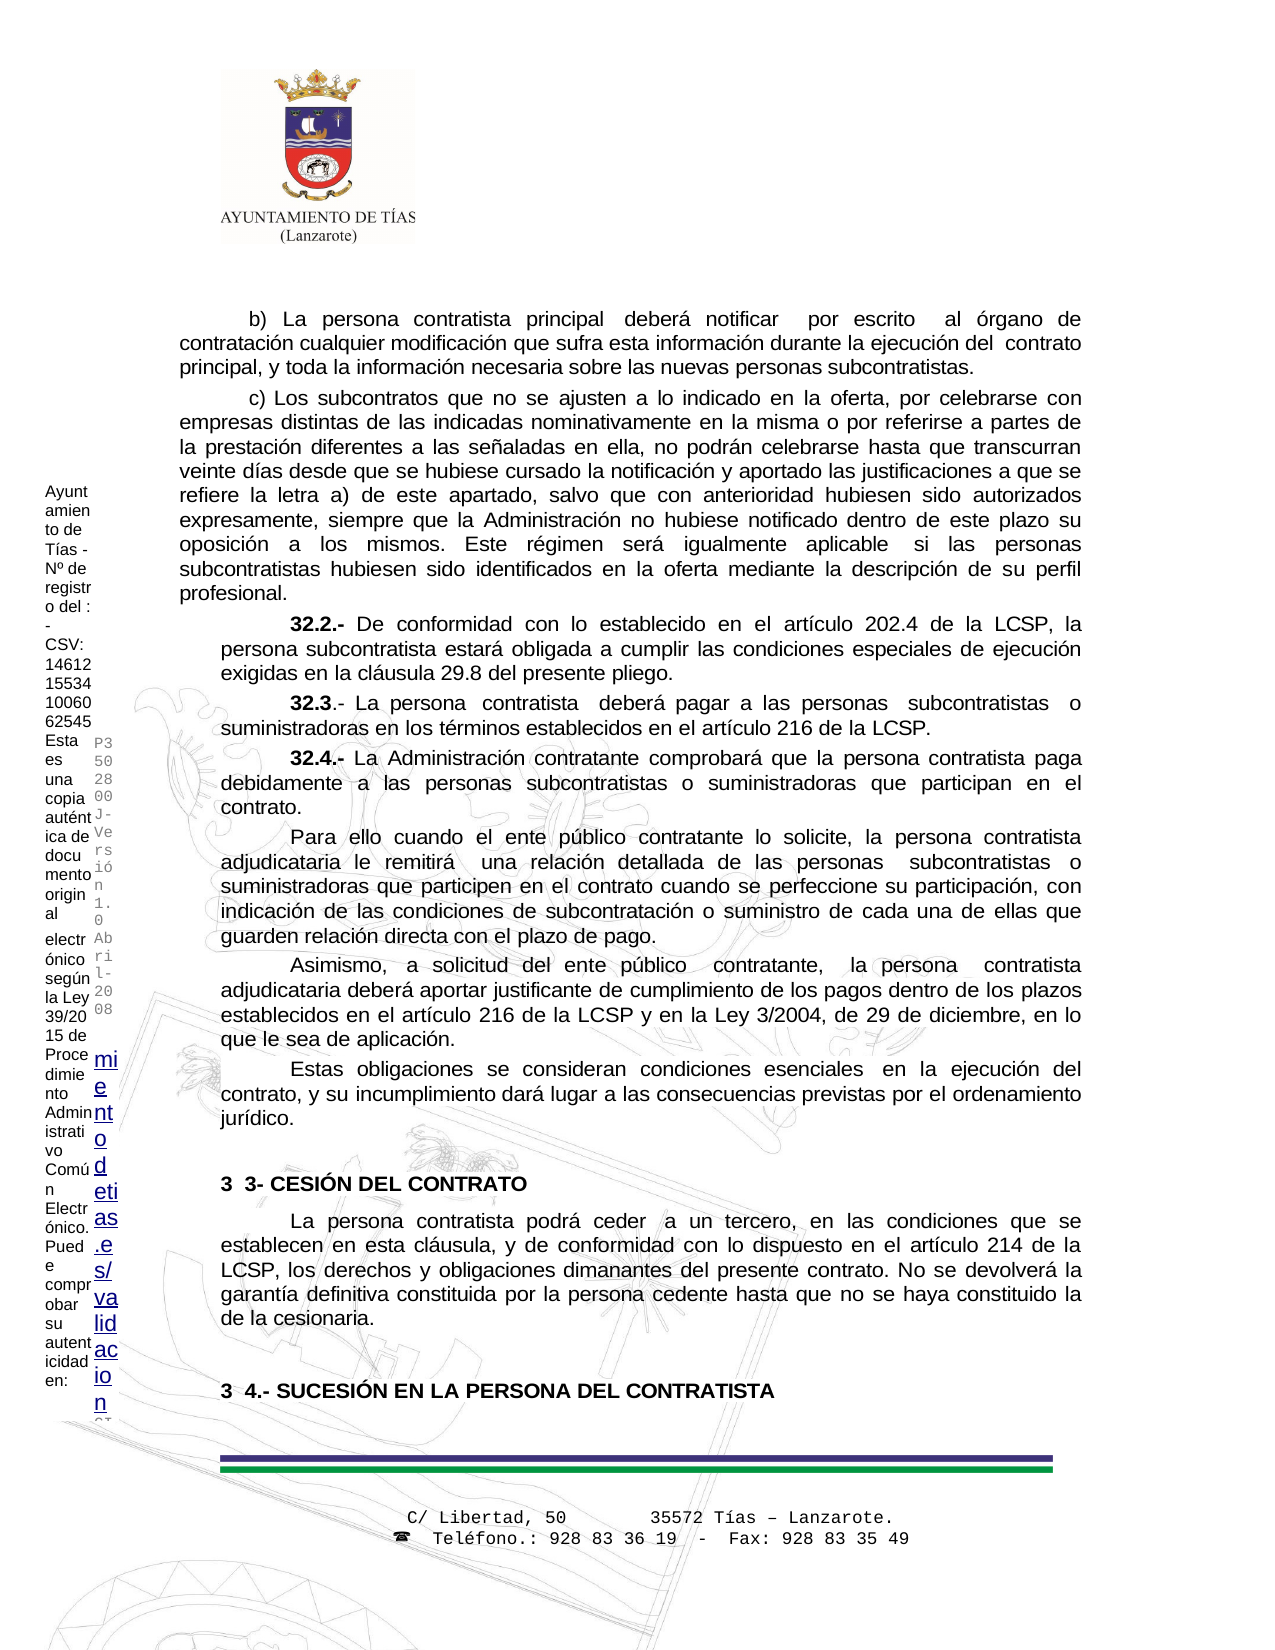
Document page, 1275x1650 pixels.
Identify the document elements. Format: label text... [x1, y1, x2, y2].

list Los subcontratos que no se ajusten a lo indicado en la oferta, por celebrarse con empresas distintas de las indicadas nominativamente en la misma o por referirse a partes de la prestación diferentes a las señaladas en ella, no podrán celebrarse hasta que transcurran veinte días desde que se hubiese cursado la notificación y aportado las justificaciones a que se refiere la letra a) de este apartado, salvo que con anterioridad hubiesen sido autorizados expresamente, siempre que la Administración no hubiese notificado dentro de este plazo su oposición a los mismos. Este régimen será igualmente aplicable si las personas subcontratistas hubiesen sido identificados en la oferta mediante la descripción de su perfil profesional. [179, 386, 1082, 605]
text 32.3.- La persona contratista deberá pagar a las personas subcontratistas o suministradoras en los términos establecidos en el artículo 216 de la LCSP. [989, 691, 1082, 739]
subtitle 3 3- CESIÓN DEL CONTRATO [989, 1172, 1181, 1196]
text  Teléfono.: 928 83 36 19 - Fax: 928 83 35 49 [989, 1528, 1122, 1549]
text La persona contratista podrá ceder a un tercero, en las condiciones que se establecen en esta cláusula, y de conformidad con lo dispuesto en el artículo 214 de la LCSP, los derechos y obligaciones dimanantes del presente contrato. No se devolverá la garantía definitiva constituida por la persona cedente hasta que no se haya constituido la de la cesionaria. [989, 1209, 1082, 1330]
text 32.2.- De conformidad con lo establecido en el artículo 202.4 de la LCSP, la persona subcontratista estará obligada a cumplir las condiciones especiales de ejecución exigidas en la cláusula 29.8 del presente pliego. [220, 612, 1082, 685]
text P3502800J-Versión 1.0 Abril-2008 [94, 736, 114, 1019]
text electrónico según la Ley 39/2015 de Procedimiento Administrativo Común Electrónico. Puede comprobar su autenticidad en: [45, 930, 92, 1390]
text 32.4.- La Administración contratante comprobará que la persona contratista paga debidamente a las personas subcontratistas o suministradoras que participan en el contrato. [989, 746, 1082, 819]
text Para ello cuando el ente público contratante lo solicite, la persona contratista adjudicataria le remitirá una relación detallada de las personas subcontratistas o suministradoras que participen en el contrato cuando se perfeccione su participación, con indicación de las condiciones de subcontratación o suministro de cada una de ellas que guarden relación directa con el plazo de pago. [989, 825, 1082, 947]
text Ayuntamiento de Tías - Nº de registro del : - CSV: 14612155341006062545 Esta es una copia auténtica de documento original [45, 482, 92, 923]
text http://sede.ayuntamientodetias.es/validacion CIF: [94, 1046, 119, 1421]
text C/ Libertad, 50 35572 Tías – Lanzarote. [989, 1508, 1122, 1528]
subtitle 3 4.- SUCESIÓN EN LA PERSONA DEL CONTRATISTA [989, 1378, 1181, 1402]
list La persona contratista principal deberá notificar por escrito al órgano de contratación cualquier modificación que sufra esta información durante la ejecución del contrato principal, y toda la información necesaria sobre las nuevas personas subcontratistas. [179, 306, 1082, 379]
